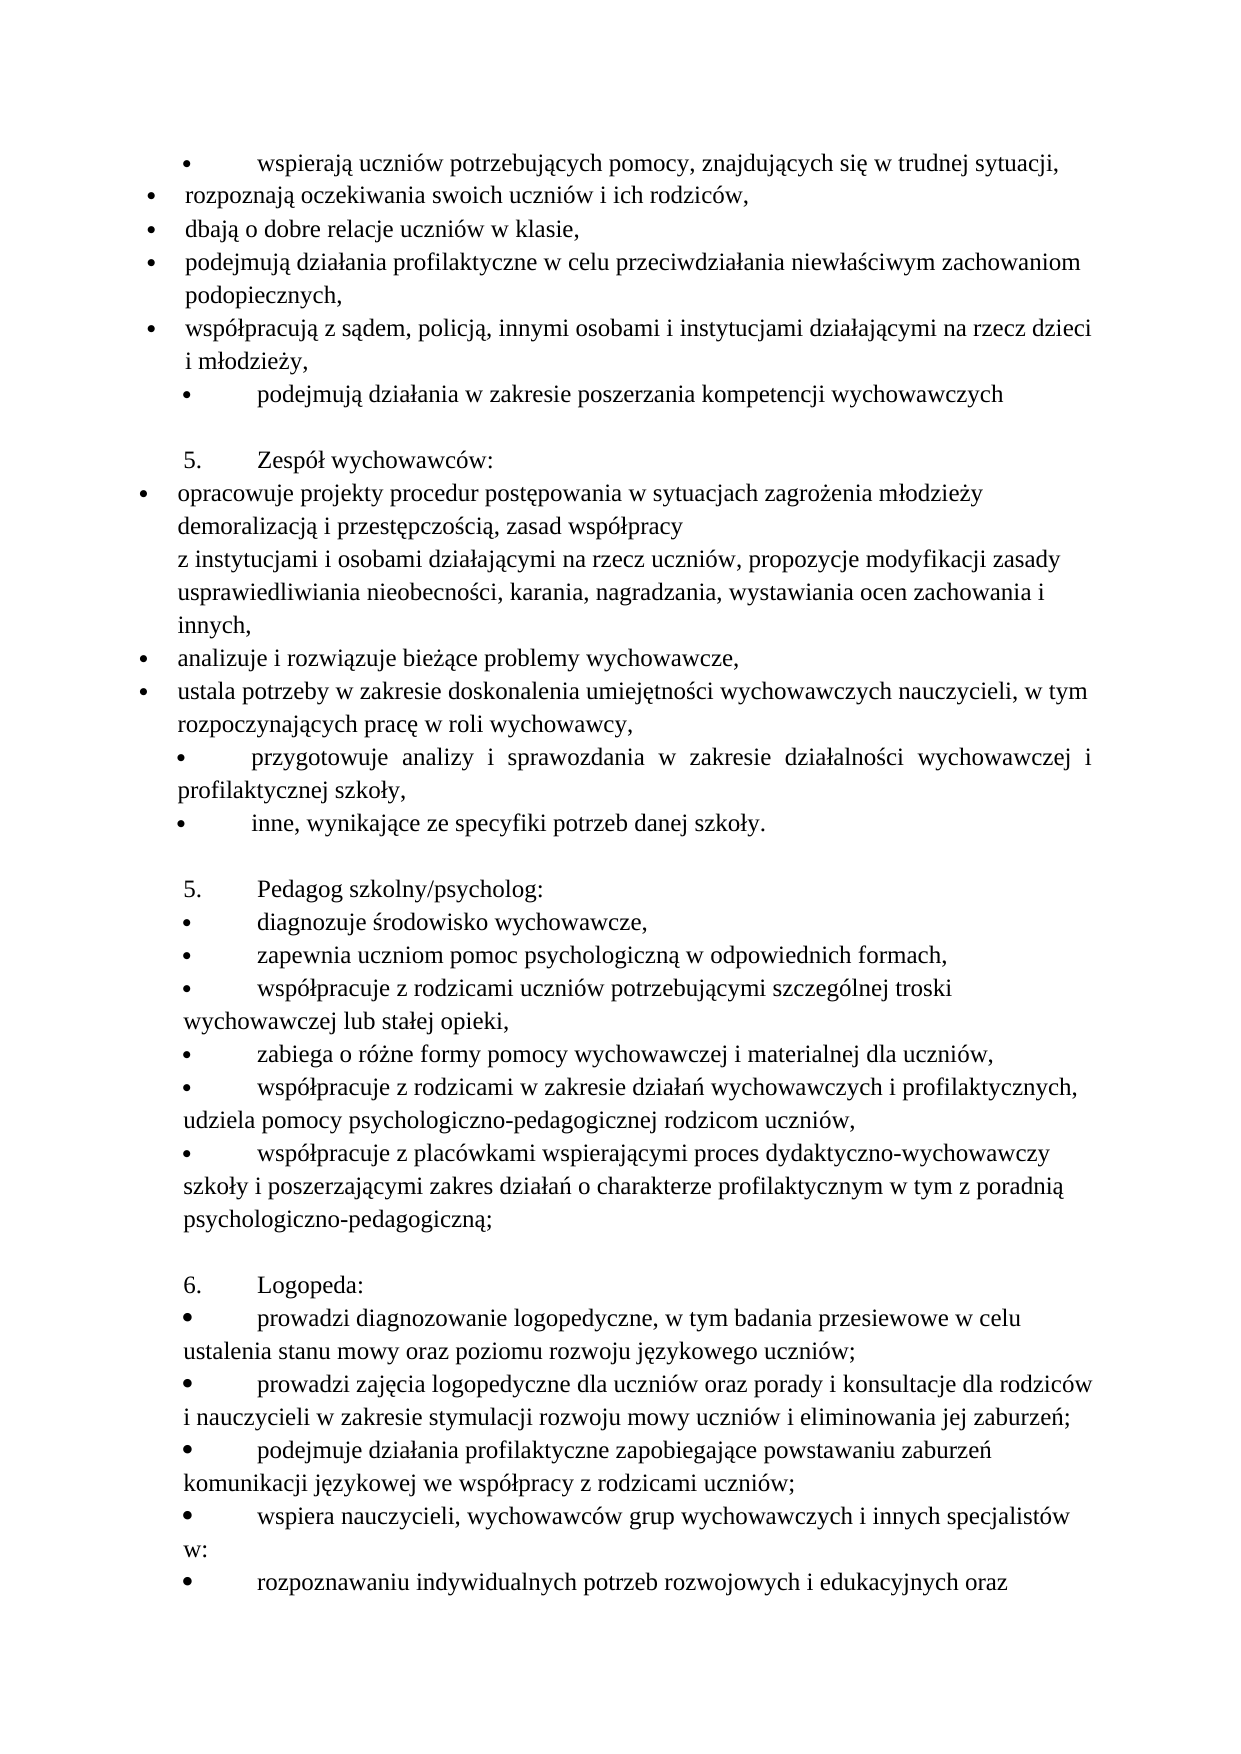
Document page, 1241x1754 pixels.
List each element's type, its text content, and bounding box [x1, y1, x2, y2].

list Pedagog szkolny/psycholog: [183, 874, 1093, 903]
list podejmują działania profilaktyczne w celu przeciwdziałania niewłaściwym zachowaniom podopiecznych, [148, 247, 1093, 308]
list współpracują z sądem, policją, innymi osobami i instytucjami działającymi na rzecz dzieci i młodzieży, [148, 313, 1093, 374]
list współpracuje z rodzicami uczniów potrzebującymi szczególnej troski wychowawczej lub stałej opieki, [183, 973, 1093, 1035]
list rozpoznawaniu indywidualnych potrzeb rozwojowych i edukacyjnych oraz [183, 1567, 1093, 1596]
list Zespół wychowawców: [183, 445, 1093, 473]
list przygotowuje analizy i sprawozdania w zakresie działalności wychowawczej i profilaktycznej szkoły, [177, 742, 1093, 804]
list współpracuje z rodzicami w zakresie działań wychowawczych i profilaktycznych, udziela pomocy psychologiczno-pedagogicznej rodzicom uczniów, [183, 1072, 1093, 1134]
list rozpoznają oczekiwania swoich uczniów i ich rodziców, [148, 181, 1093, 209]
list inne, wynikające ze specyfiki potrzeb danej szkoły. [177, 808, 1093, 837]
list zabiega o różne formy pomocy wychowawczej i materialnej dla uczniów, [183, 1039, 1093, 1068]
list współpracuje z placówkami wspierającymi proces dydaktyczno-wychowawczy szkoły i poszerzającymi zakres działań o charakterze profilaktycznym w tym z poradnią psychologiczno-pedagogiczną; [183, 1138, 1093, 1233]
list wspierają uczniów potrzebujących pomocy, znajdujących się w trudnej sytuacji, [183, 148, 1093, 176]
list podejmuje działania profilaktyczne zapobiegające powstawaniu zaburzeń komunikacji językowej we współpracy z rodzicami uczniów; [183, 1435, 1093, 1497]
list ustala potrzeby w zakresie doskonalenia umiejętności wychowawczych nauczycieli, w tym rozpoczynających pracę w roli wychowawcy, [140, 676, 1093, 738]
list prowadzi diagnozowanie logopedyczne, w tym badania przesiewowe w celu ustalenia stanu mowy oraz poziomu rozwoju językowego uczniów; [183, 1303, 1093, 1365]
list zapewnia uczniom pomoc psychologiczną w odpowiednich formach, [183, 940, 1093, 969]
list dbają o dobre relacje uczniów w klasie, [148, 214, 1093, 242]
list wspiera nauczycieli, wychowawców grup wychowawczych i innych specjalistów w: [183, 1501, 1093, 1563]
list prowadzi zajęcia logopedyczne dla uczniów oraz porady i konsultacje dla rodziców i nauczycieli w zakresie stymulacji rozwoju mowy uczniów i eliminowania jej zaburzeń; [183, 1369, 1093, 1431]
list podejmują działania w zakresie poszerzania kompetencji wychowawczych [183, 379, 1093, 407]
list opracowuje projekty procedur postępowania w sytuacjach zagrożenia młodzieży demoralizacją i przestępczością, zasad współpracy z instytucjami i osobami działającymi na rzecz uczniów, propozycje modyfikacji zasady usprawiedliwiania nieobecności, karania, nagradzania, wystawiania ocen zachowania i innych, [140, 478, 1093, 639]
list diagnozuje środowisko wychowawcze, [183, 907, 1093, 936]
list Logopeda: [183, 1270, 1093, 1299]
list analizuje i rozwiązuje bieżące problemy wychowawcze, [140, 643, 1093, 672]
